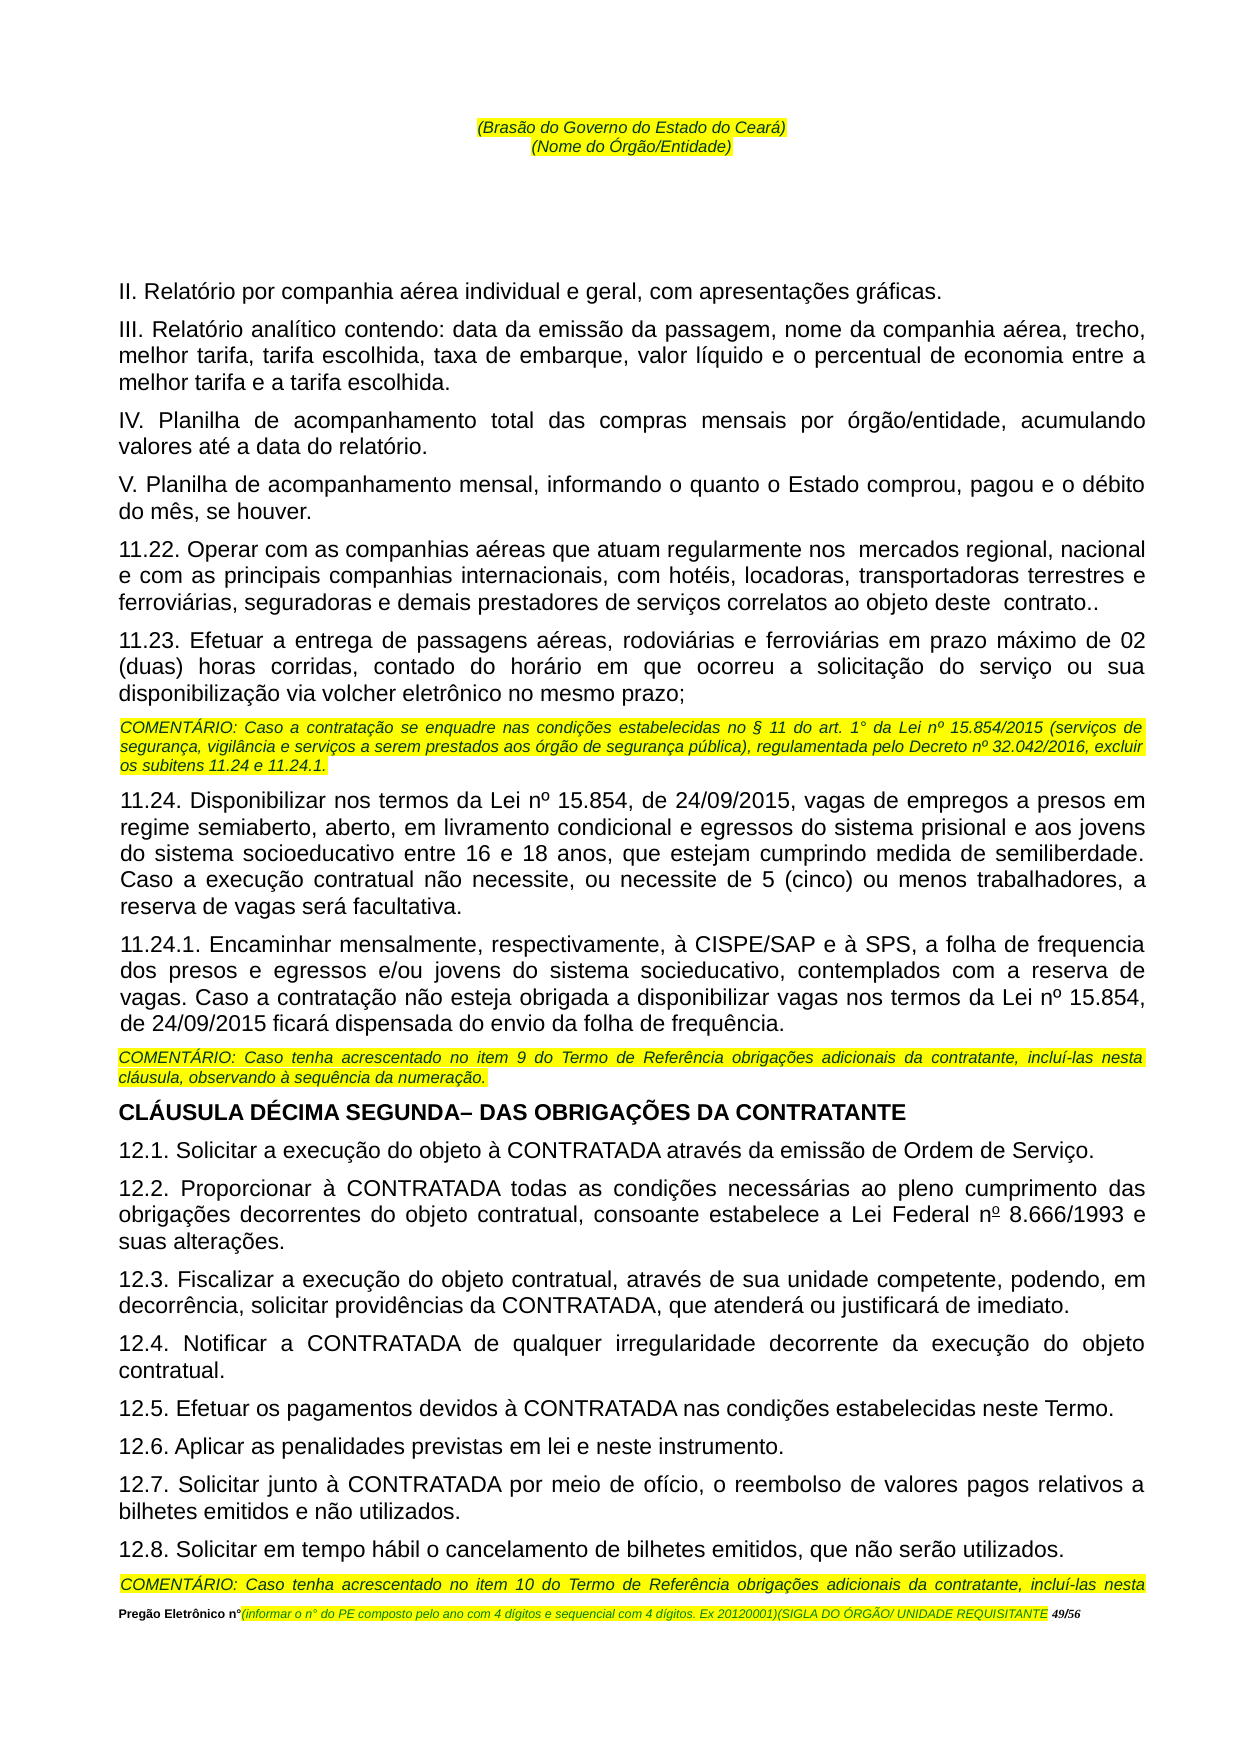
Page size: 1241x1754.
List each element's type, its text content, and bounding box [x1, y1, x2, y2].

text 12.1. Solicitar a execução do objeto à CONTRATADA através da emissão de Ordem de Serviço. [118, 1137, 1146, 1163]
text CLÁUSULA DÉCIMA SEGUNDA– DAS OBRIGAÇÕES DA CONTRATANTE [118, 1098, 1146, 1125]
text 12.2. Proporcionar à CONTRATADA todas as condições necessárias ao pleno cumprimento das obrigações decorrentes do objeto contratual, consoante estabelece a Lei Federal no 8.666/1993 e suas alterações. [118, 1175, 1146, 1254]
text 12.4. Notificar a CONTRATADA de qualquer irregularidade decorrente da execução do objeto contratual. [118, 1330, 1146, 1383]
text 12.8. Solicitar em tempo hábil o cancelamento de bilhetes emitidos, que não serão utilizados. [118, 1536, 1146, 1562]
text COMENTÁRIO: Caso a contratação se enquadre nas condições estabelecidas no § 11 do art. 1° da Lei nº 15.854/2015 (serviços de segurança, vigilância e serviços a serem prestados aos órgão de segurança pública), regulamentada pelo Decreto nº 32.042/2016, excluir os subitens 11.24 e 11.24.1. [120, 718, 1146, 775]
text 11.24. Disponibilizar nos termos da Lei nº 15.854, de 24/09/2015, vagas de empregos a presos em regime semiaberto, aberto, em livramento condicional e egressos do sistema prisional e aos jovens do sistema socioeducativo entre 16 e 18 anos, que estejam cumprindo medida de semiliberdade. Caso a execução contratual não necessite, ou necessite de 5 (cinco) ou menos trabalhadores, a reserva de vagas será facultativa. [120, 787, 1146, 919]
text 12.3. Fiscalizar a execução do objeto contratual, através de sua unidade competente, podendo, em decorrência, solicitar providências da CONTRATADA, que atenderá ou justificará de imediato. [118, 1266, 1146, 1318]
text COMENTÁRIO: Caso tenha acrescentado no item 10 do Termo de Referência obrigações adicionais da contratante, incluí-las nesta [120, 1574, 1146, 1593]
text III. Relatório analítico contendo: data da emissão da passagem, nome da companhia aérea, trecho, melhor tarifa, tarifa escolhida, taxa de embarque, valor líquido e o percentual de economia entre a melhor tarifa e a tarifa escolhida. [118, 316, 1146, 395]
text II. Relatório por companhia aérea individual e geral, com apresentações gráficas. [118, 278, 1146, 304]
text 12.5. Efetuar os pagamentos devidos à CONTRATADA nas condições estabelecidas neste Termo. [118, 1395, 1146, 1421]
text 11.22. Operar com as companhias aéreas que atuam regularmente nos mercados regional, nacional e com as principais companhias internacionais, com hotéis, locadoras, transportadoras terrestres e ferroviárias, seguradoras e demais prestadores de serviços correlatos ao objeto deste contrato.. [118, 536, 1146, 615]
text IV. Planilha de acompanhamento total das compras mensais por órgão/entidade, acumulando valores até a data do relatório. [118, 407, 1146, 459]
text 12.7. Solicitar junto à CONTRATADA por meio de ofício, o reembolso de valores pagos relativos a bilhetes emitidos e não utilizados. [118, 1471, 1146, 1524]
text 11.24.1. Encaminhar mensalmente, respectivamente, à CISPE/SAP e à SPS, a folha de frequencia dos presos e egressos e/ou jovens do sistema socieducativo, contemplados com a reserva de vagas. Caso a contratação não esteja obrigada a disponibilizar vagas nos termos da Lei nº 15.854, de 24/09/2015 ficará dispensada do envio da folha de frequência. [120, 931, 1146, 1036]
text 11.23. Efetuar a entrega de passagens aéreas, rodoviárias e ferroviárias em prazo máximo de 02 (duas) horas corridas, contado do horário em que ocorreu a solicitação do serviço ou sua disponibilização via volcher eletrônico no mesmo prazo; [118, 627, 1146, 706]
text 12.6. Aplicar as penalidades previstas em lei e neste instrumento. [118, 1433, 1146, 1459]
text V. Planilha de acompanhamento mensal, informando o quanto o Estado comprou, pagou e o débito do mês, se houver. [118, 471, 1146, 524]
text COMENTÁRIO: Caso tenha acrescentado no item 9 do Termo de Referência obrigações adicionais da contratante, incluí-las nesta cláusula, observando à sequência da numeração. [118, 1048, 1146, 1087]
